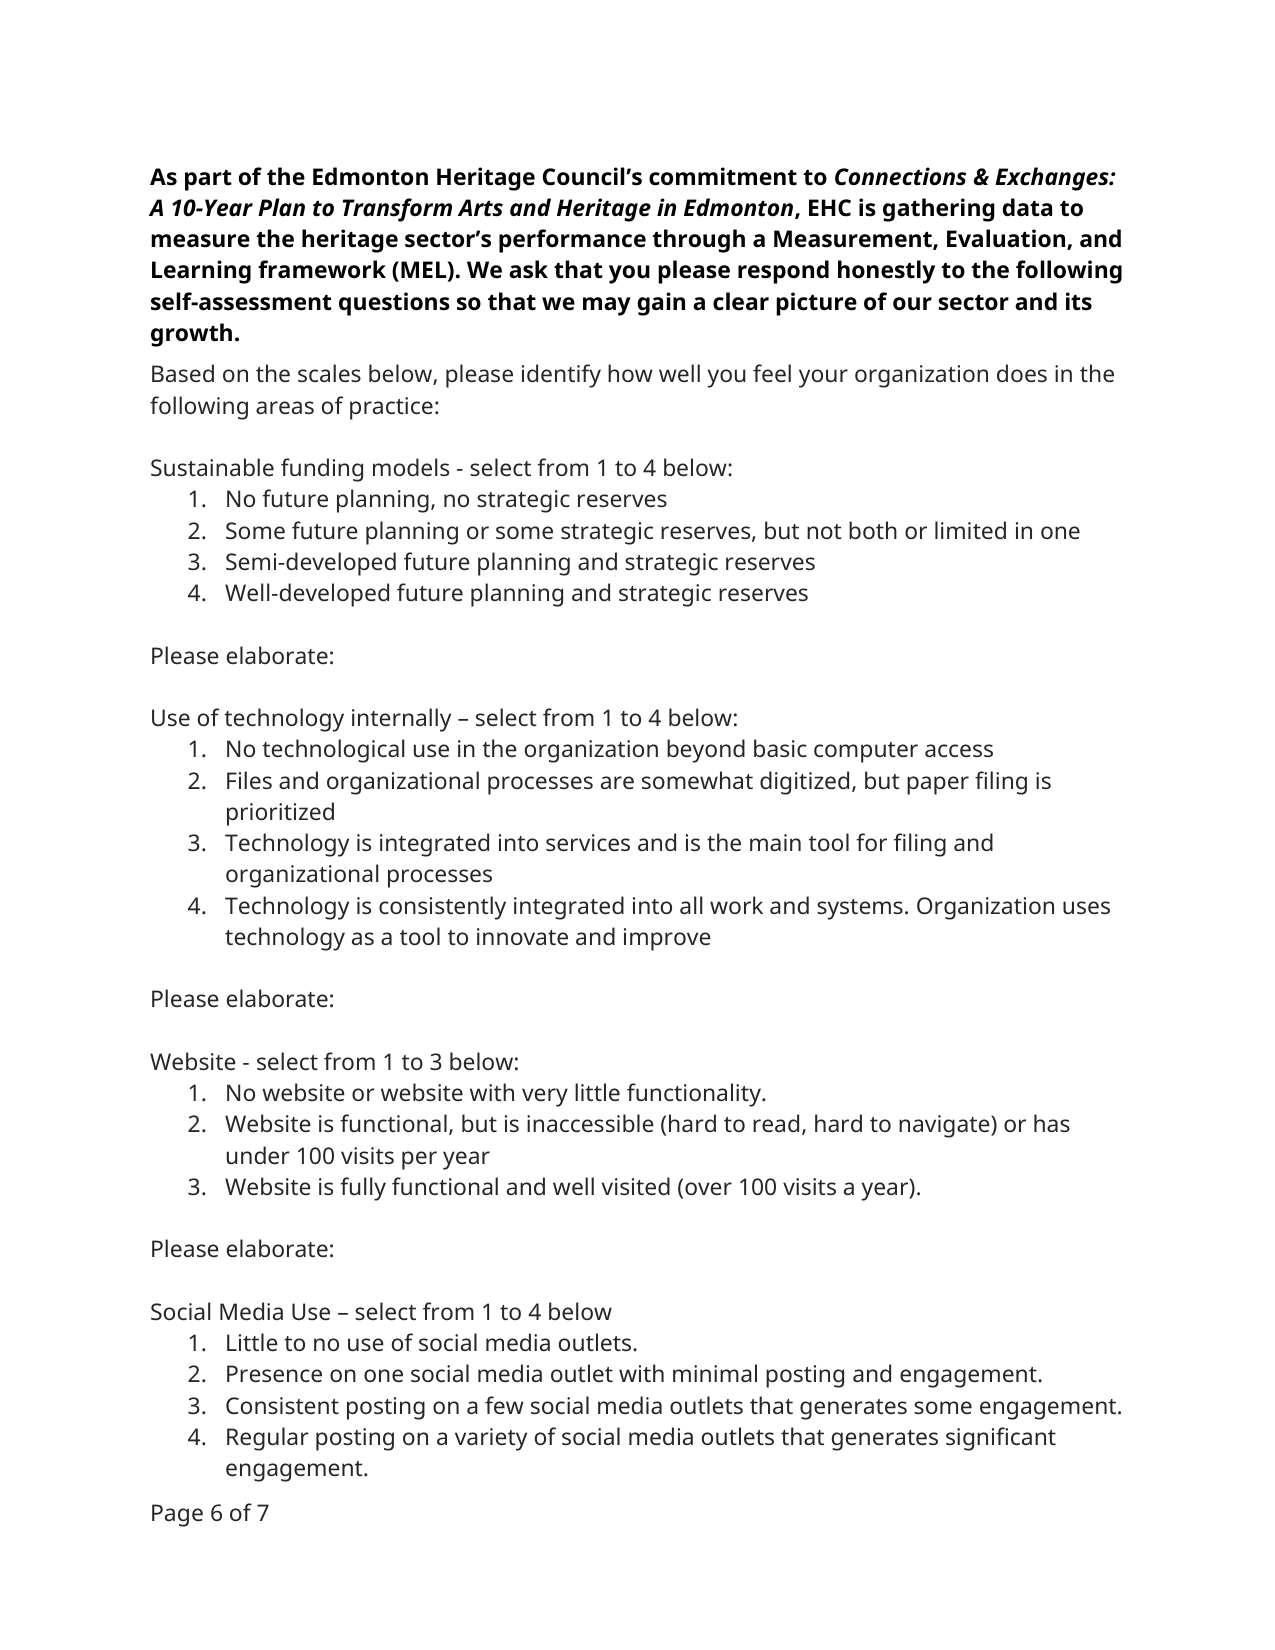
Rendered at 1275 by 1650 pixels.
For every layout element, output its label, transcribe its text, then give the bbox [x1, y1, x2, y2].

list Semi-developed future planning and strategic reserves [187, 546, 1125, 577]
list No website or website with very little functionality. [187, 1077, 1125, 1108]
list Consistent posting on a few social media outlets that generates some engagement. [187, 1389, 1125, 1421]
text Sustainable funding models - select from 1 to 4 below: [150, 452, 1124, 483]
list No technological use in the organization beyond basic computer access [187, 733, 1125, 764]
list Technology is integrated into services and is the main tool for filing and organizational processes [187, 827, 1125, 889]
list Little to no use of social media outlets. [187, 1327, 1125, 1358]
text Please elaborate: [150, 983, 1124, 1014]
text Website - select from 1 to 3 below: [150, 1046, 1124, 1077]
list Website is fully functional and well visited (over 100 visits a year). [187, 1171, 1125, 1202]
list Website is functional, but is inaccessible (hard to read, hard to navigate) or has under 100 visits per year [187, 1108, 1125, 1171]
text Use of technology internally – select from 1 to 4 below: [150, 702, 1124, 733]
list Well-developed future planning and strategic reserves [187, 577, 1125, 608]
text Social Media Use – select from 1 to 4 below [150, 1296, 1124, 1327]
text Please elaborate: [150, 639, 1124, 671]
list No future planning, no strategic reserves [187, 483, 1125, 514]
list Files and organizational processes are somewhat digitized, but paper filing is prioritized [187, 764, 1125, 827]
list Some future planning or some strategic reserves, but not both or limited in one [187, 514, 1125, 546]
text Based on the scales below, please identify how well you feel your organization does in the following areas of practice: [150, 358, 1124, 421]
list Technology is consistently integrated into all work and systems. Organization uses technology as a tool to innovate and improve [187, 889, 1125, 952]
list Presence on one social media outlet with minimal posting and engagement. [187, 1358, 1125, 1389]
list Regular posting on a variety of social media outlets that generates significant engagement. [187, 1421, 1125, 1483]
text As part of the Edmonton Heritage Council’s commitment to Connections & Exchanges: A 10-Year Plan to Transform Arts and Heritage in Edmonton, EHC is gathering data to measure the heritage sector’s performance through a Measurement, Evaluation, and Learning framework (MEL). We ask that you please respond honestly to the following self-assessment questions so that we may gain a clear picture of our sector and its growth. [150, 160, 1124, 348]
text Please elaborate: [150, 1233, 1124, 1264]
